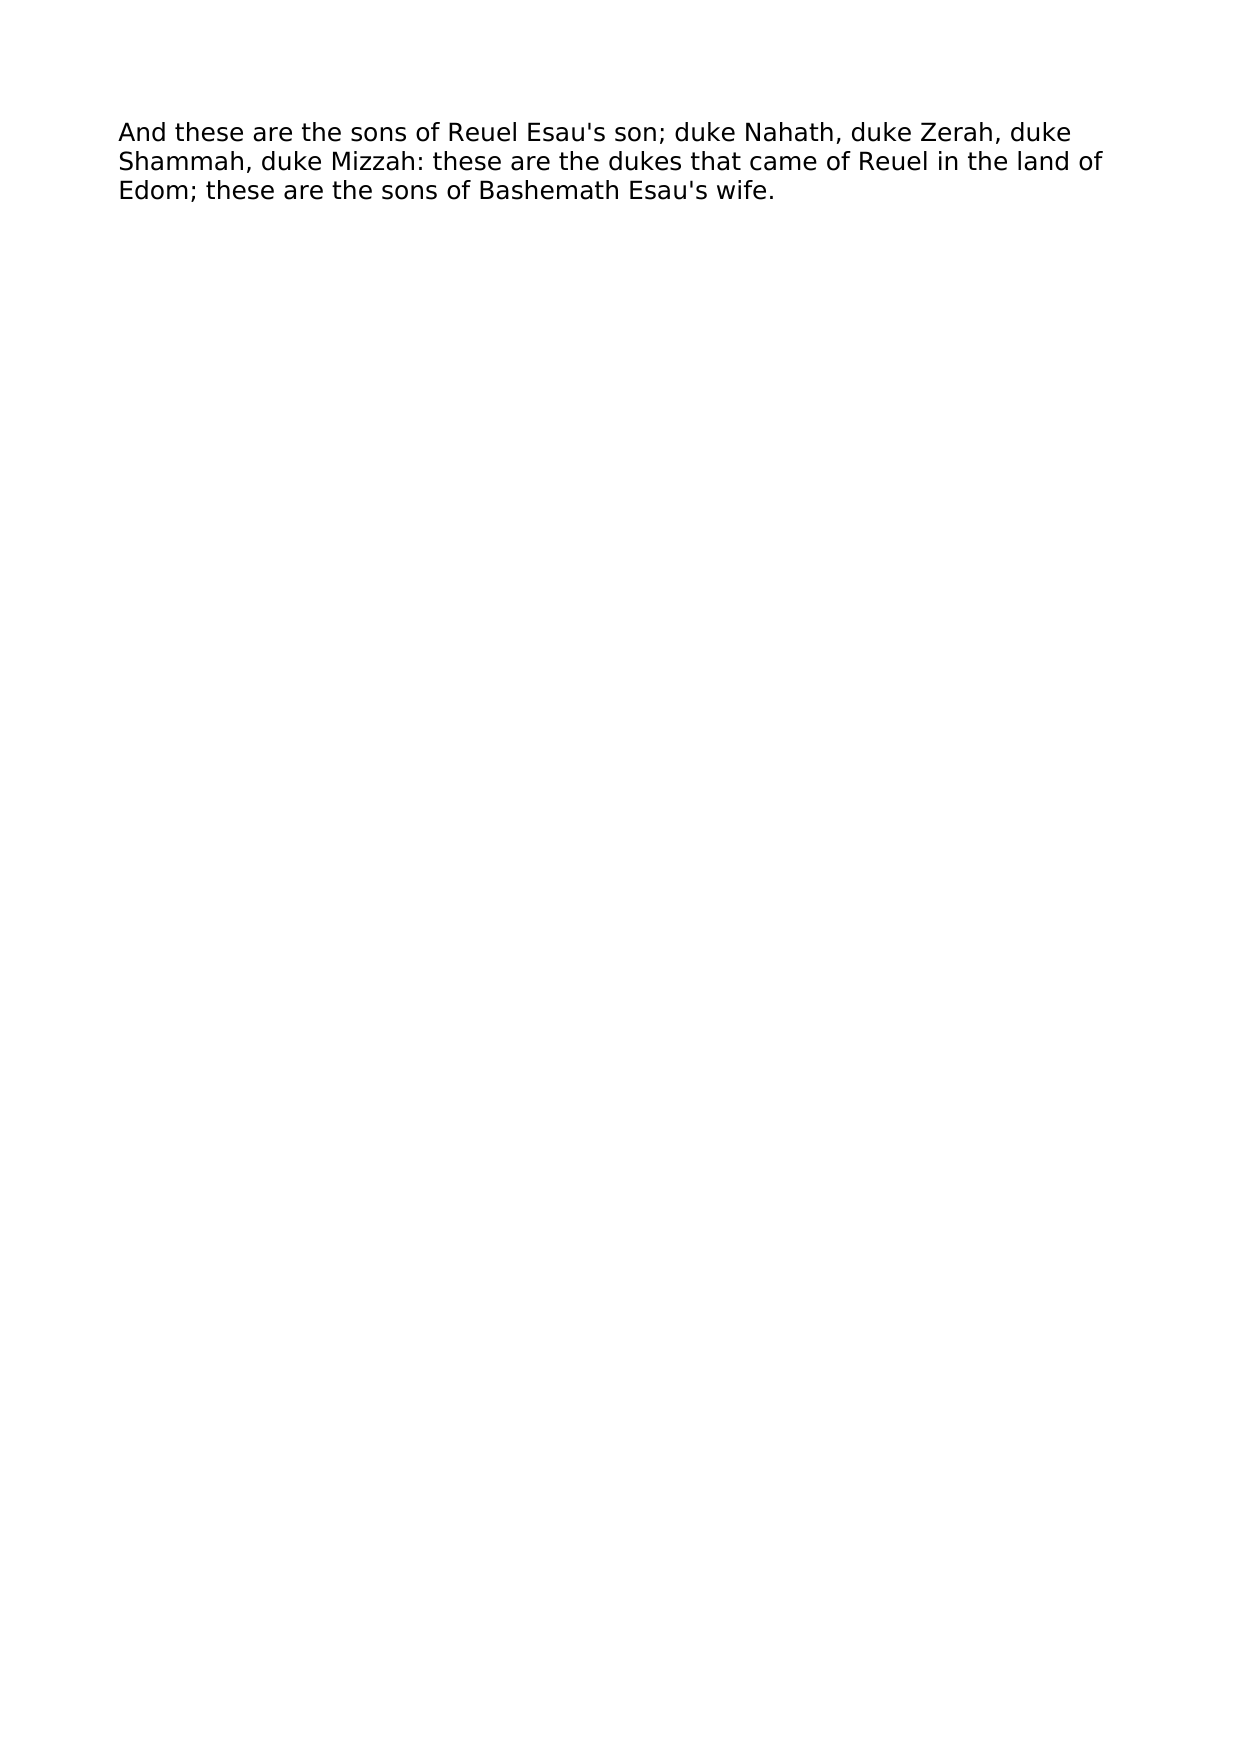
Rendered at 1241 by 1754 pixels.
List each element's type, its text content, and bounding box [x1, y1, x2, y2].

text And these are the sons of Reuel Esau's son; duke Nahath, duke Zerah, duke Shammah, duke Mizzah: these are the dukes that came of Reuel in the land of Edom; these are the sons of Bashemath Esau's wife. [118, 118, 1122, 206]
